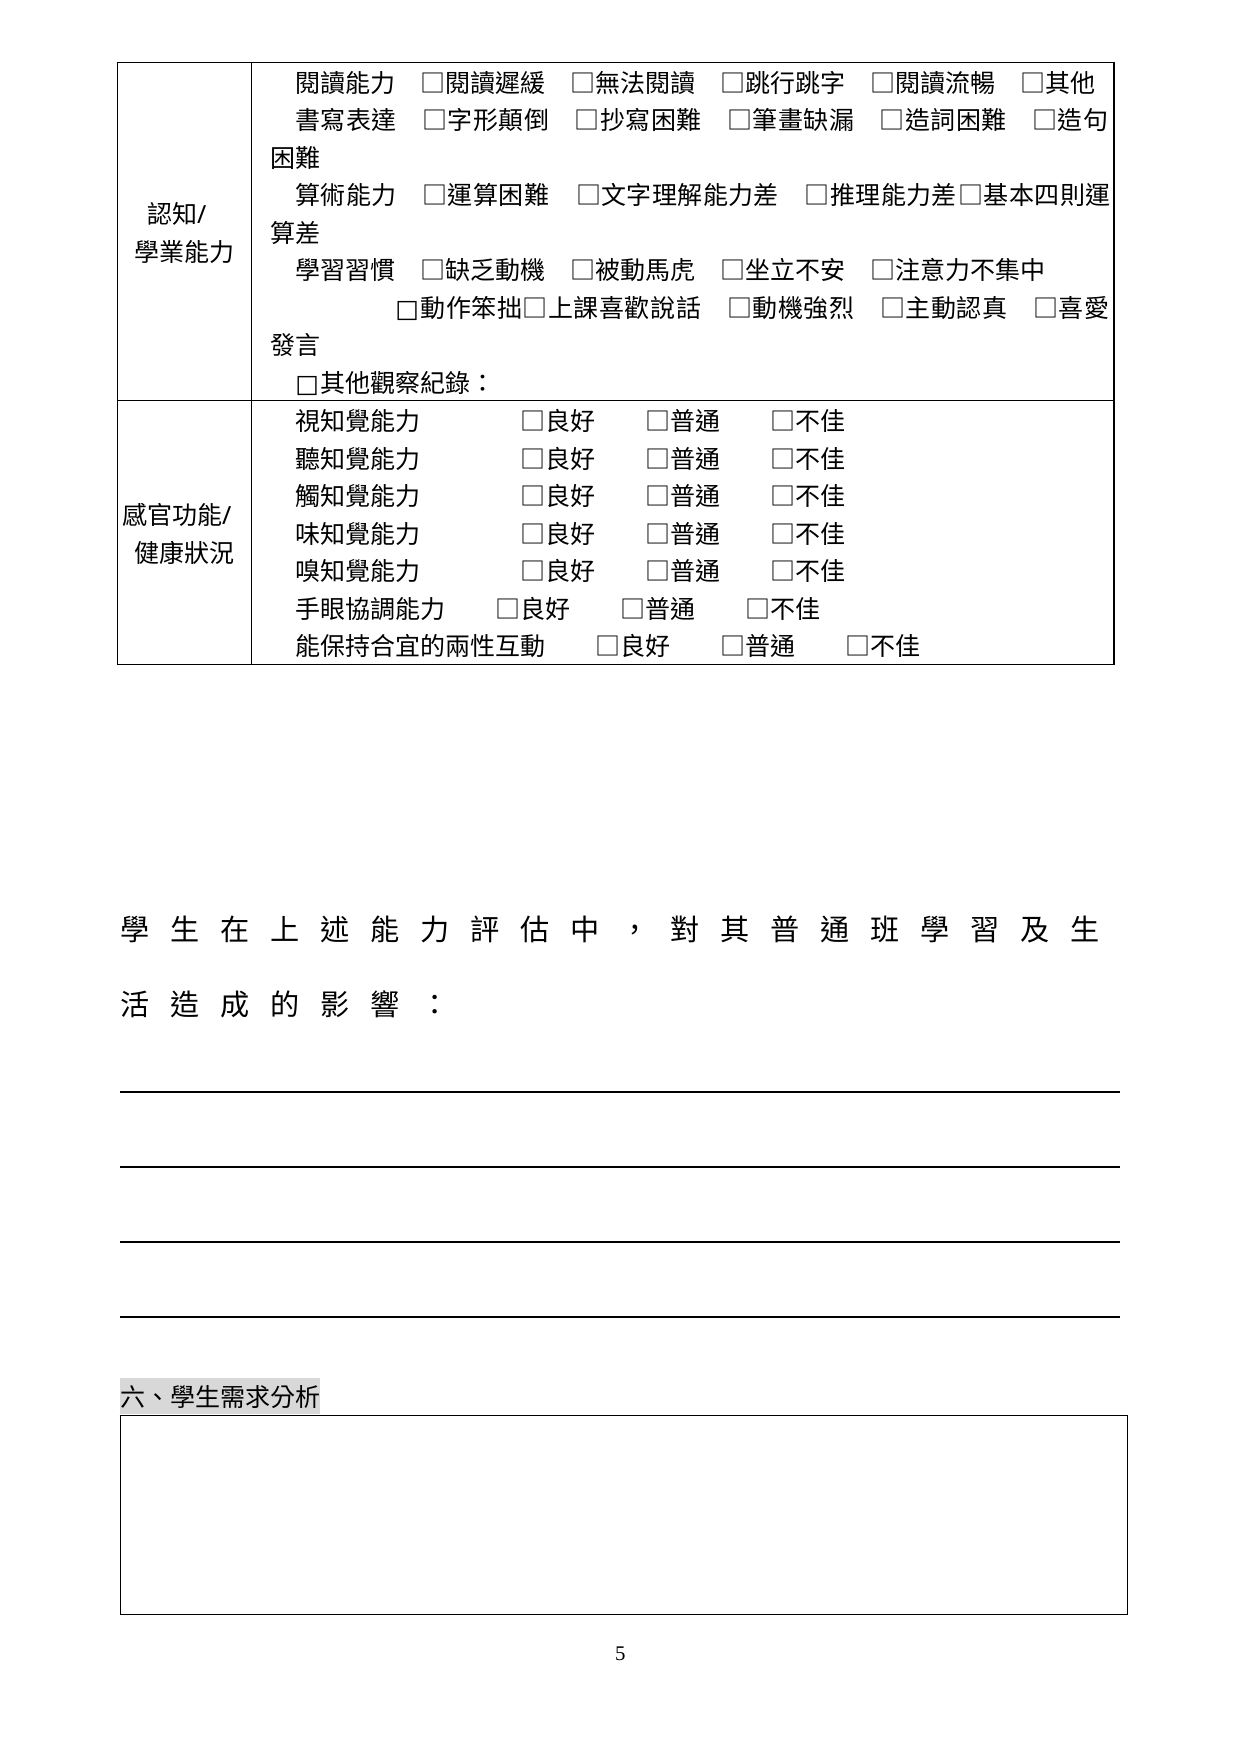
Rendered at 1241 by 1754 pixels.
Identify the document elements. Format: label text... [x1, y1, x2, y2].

text 六、學生需求分析 [120, 1377, 1120, 1415]
table_cell [121, 1456, 1127, 1495]
table_cell 視知覺能力 □良好 □普通 □不佳 聽知覺能力 □良好 □普通 □不佳 觸知覺能力 □良好 □普通 □不佳 味知覺能力 □良好 □普通 □不佳 嗅知覺能力 □良好 □普通 □不佳 手眼協調能力 □良好 □普通 □不佳 能保持合宜的兩性互動 □良好 □普通 □不佳 [252, 401, 1113, 664]
table_cell 認知/ 學業能力 [118, 63, 251, 400]
table_cell [121, 1495, 1127, 1535]
table_cell [121, 1575, 1127, 1614]
table_cell [121, 1535, 1127, 1574]
table_cell 閱讀能力 □閱讀遲緩 □無法閱讀 □跳行跳字 □閱讀流暢 □其他 書寫表達 □字形顛倒 □抄寫困難 □筆畫缺漏 □造詞困難 □造句困難 算術能力 □運算困難 □文字理解能力差 □推理能力差□基本四則運算差 學習習慣 □缺乏動機 □被動馬虎 □坐立不安 □注意力不集中 □動作笨拙□上課喜歡說話 □動機強烈 □主動認真 □喜愛發言 □其他觀察紀錄： [252, 63, 1113, 400]
text 學生在上述能力評估中，對其普通班學習及生活造成的影響： [120, 890, 1120, 1040]
table_header [121, 1416, 1127, 1456]
table_cell 感官功能/ 健康狀況 [118, 401, 251, 664]
